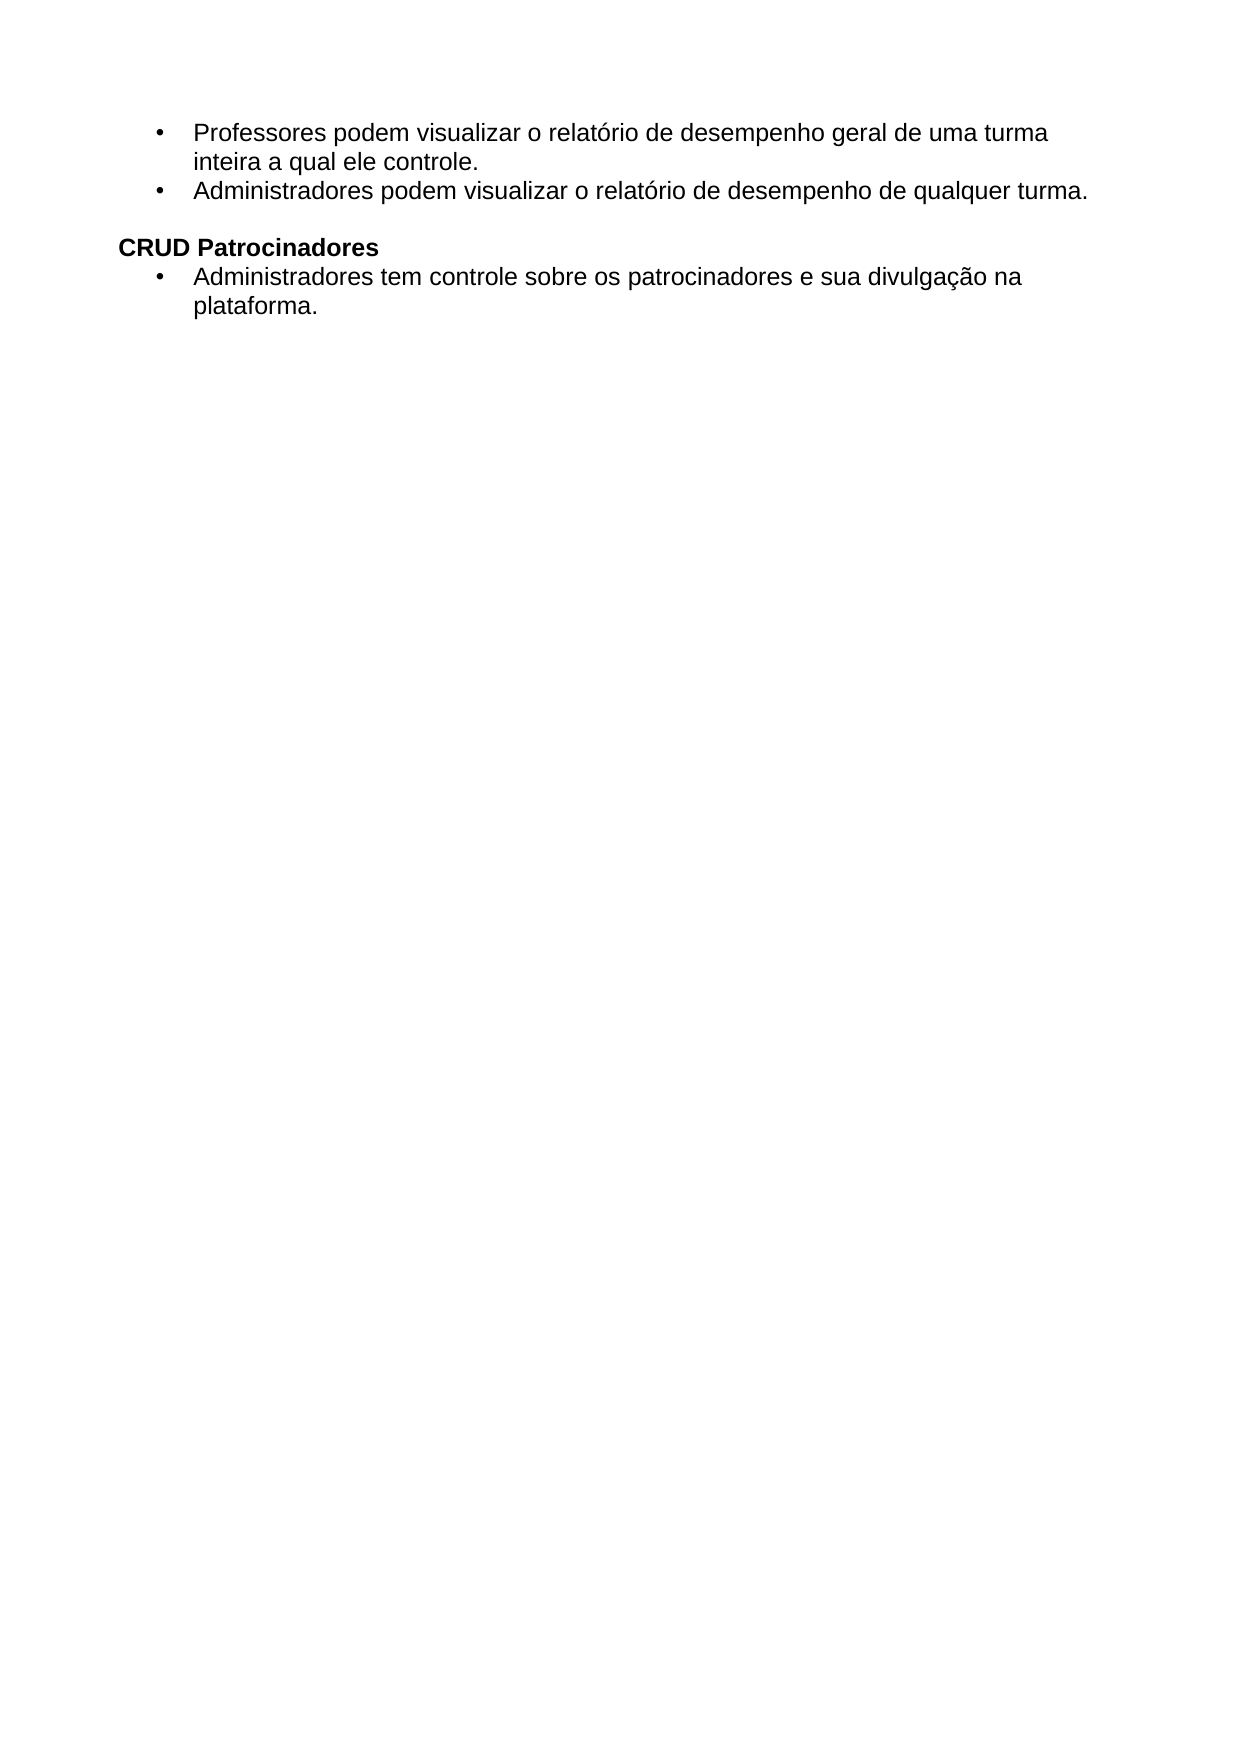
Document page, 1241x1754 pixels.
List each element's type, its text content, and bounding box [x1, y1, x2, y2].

list Professores podem visualizar o relatório de desempenho geral de uma turma inteira a qual ele controle. [156, 118, 1122, 176]
list Administradores podem visualizar o relatório de desempenho de qualquer turma. [156, 176, 1122, 204]
list Administradores tem controle sobre os patrocinadores e sua divulgação na plataforma. [156, 262, 1122, 320]
text CRUD Patrocinadores [118, 233, 1122, 262]
